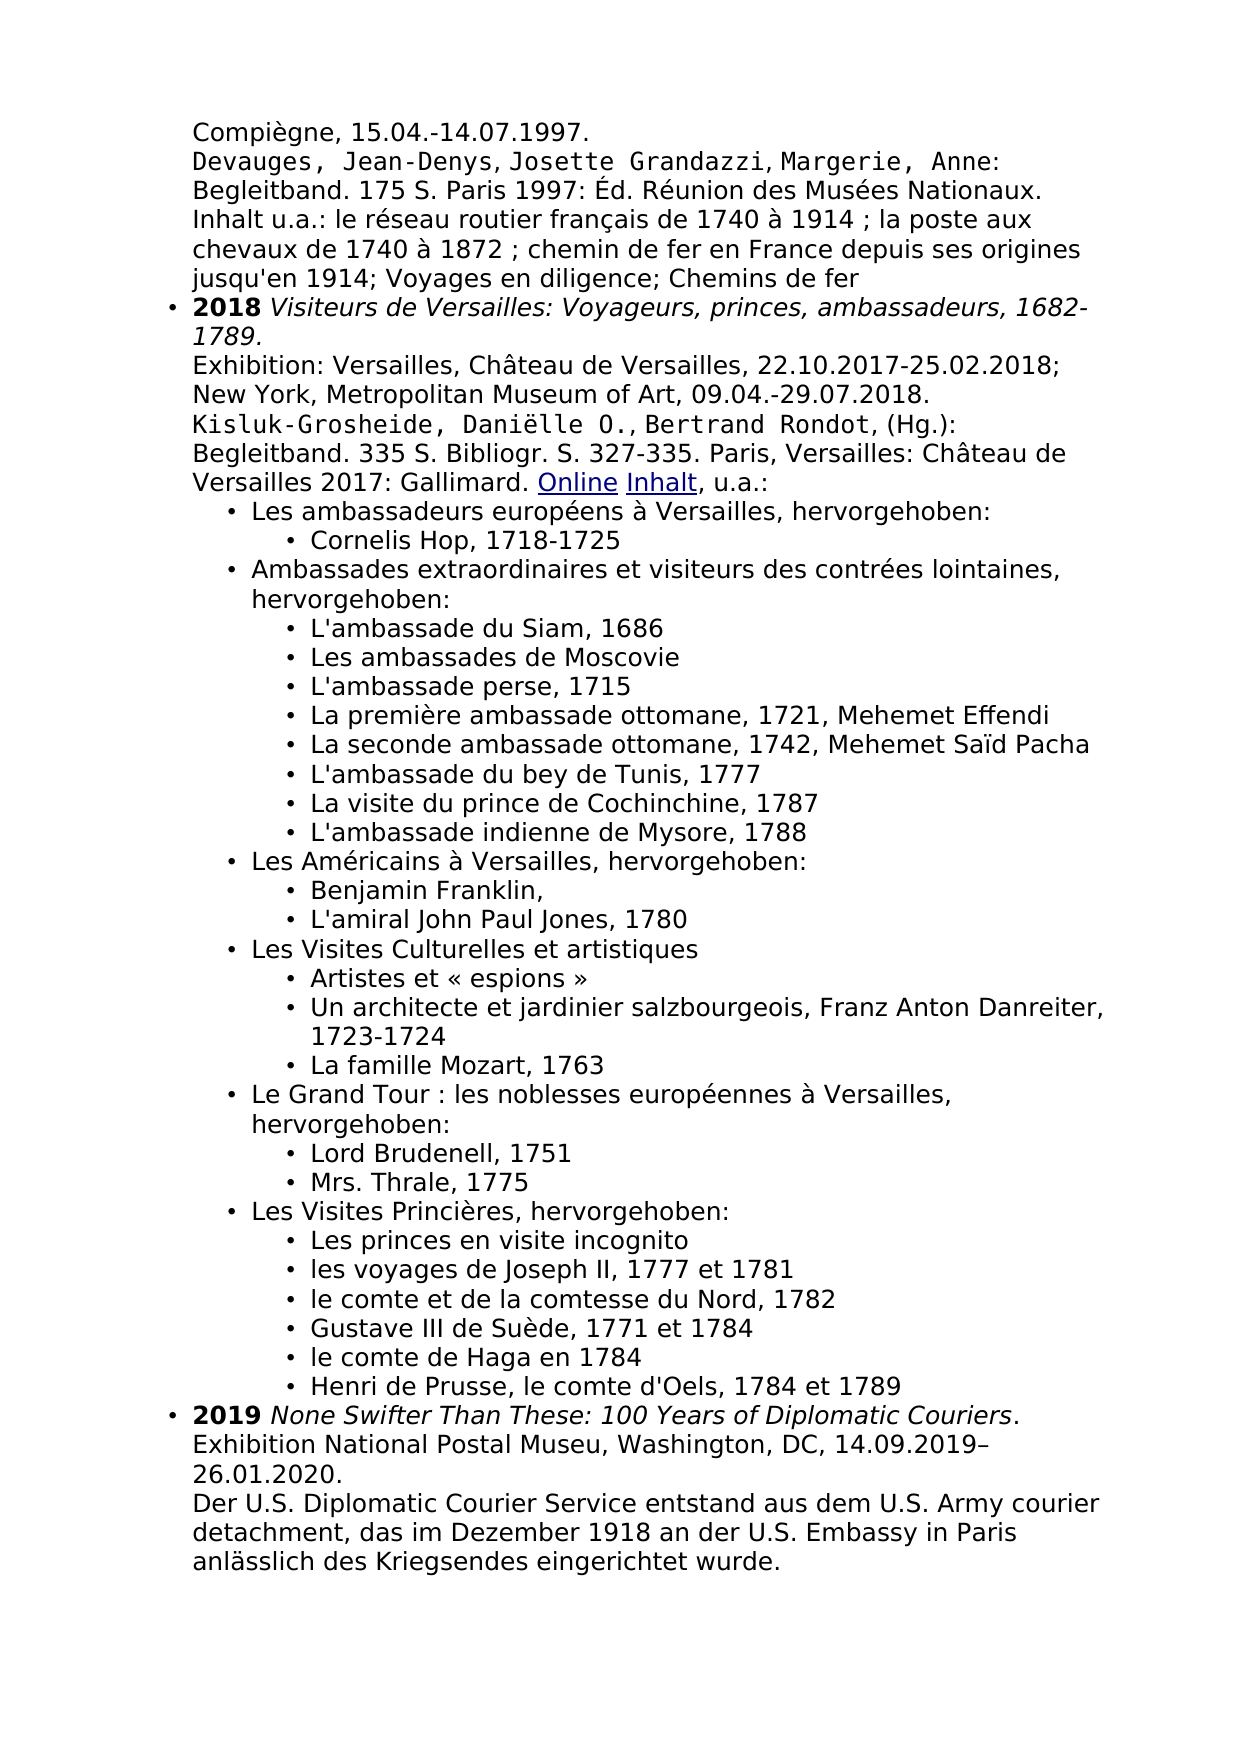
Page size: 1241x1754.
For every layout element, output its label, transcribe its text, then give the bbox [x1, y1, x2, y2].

list Les Américains à Versailles, hervorgehoben: [236, 847, 1122, 876]
list L'ambassade perse, 1715 [295, 672, 1122, 701]
list Benjamin Franklin, [295, 876, 1122, 906]
list Un architecte et jardinier salzbourgeois, Franz Anton Danreiter, 1723-1724 [295, 993, 1122, 1051]
list Mrs. Thrale, 1775 [295, 1168, 1122, 1197]
list L'amiral John Paul Jones, 1780 [295, 906, 1122, 935]
list 2019 None Swifter Than These: 100 Years of Diplomatic Couriers. Exhibition National Postal Museu, Washington, DC, 14.09.2019–26.01.2020. Der U.S. Diplomatic Courier Service entstand aus dem U.S. Army courier detachment, das im Dezember 1918 an der U.S. Embassy in Paris anlässlich des Kriegsendes eingerichtet wurde. [177, 1401, 1122, 1576]
list L'ambassade du Siam, 1686 [295, 614, 1122, 643]
list Compiègne, 15.04.-14.07.1997. Devauges, Jean-Denys, Josette Grandazzi, Margerie, Anne: Begleitband. 175 S. Paris 1997: Éd. Réunion des Musées Nationaux. Inhalt u.a.: le réseau routier français de 1740 à 1914 ; la poste aux chevaux de 1740 à 1872 ; chemin de fer en France depuis ses origines jusqu'en 1914; Voyages en diligence; Chemins de fer [177, 118, 1122, 293]
list L'ambassade du bey de Tunis, 1777 [295, 760, 1122, 789]
list 2018 Visiteurs de Versailles: Voyageurs, princes, ambassadeurs, 1682-1789. Exhibition: Versailles, Château de Versailles, 22.10.2017-25.02.2018; New York, Metropolitan Museum of Art, 09.04.-29.07.2018. Kisluk-Grosheide, Daniëlle O., Bertrand Rondot, (Hg.): Begleitband. 335 S. Bibliogr. S. 327-335. Paris, Versailles: Château de Versailles 2017: Gallimard. Online Inhalt, u.a.: [177, 293, 1122, 497]
list le comte de Haga en 1784 [295, 1343, 1122, 1372]
list Gustave III de Suède, 1771 et 1784 [295, 1314, 1122, 1343]
list Ambassades extraordinaires et visiteurs des contrées lointaines, hervorgehoben: [236, 556, 1122, 614]
list L'ambassade indienne de Mysore, 1788 [295, 818, 1122, 847]
list La seconde ambassade ottomane, 1742, Mehemet Saïd Pacha [295, 731, 1122, 760]
list Artistes et « espions » [295, 964, 1122, 993]
list Les ambassades de Moscovie [295, 643, 1122, 672]
list La visite du prince de Cochinchine, 1787 [295, 789, 1122, 818]
list Henri de Prusse, le comte d'Oels, 1784 et 1789 [295, 1372, 1122, 1401]
list Cornelis Hop, 1718-1725 [295, 526, 1122, 556]
list Lord Brudenell, 1751 [295, 1139, 1122, 1168]
list le comte et de la comtesse du Nord, 1782 [295, 1285, 1122, 1314]
list Le Grand Tour : les noblesses européennes à Versailles, hervorgehoben: [236, 1081, 1122, 1139]
list La première ambassade ottomane, 1721, Mehemet Effendi [295, 701, 1122, 731]
list La famille Mozart, 1763 [295, 1051, 1122, 1081]
list Les ambassadeurs européens à Versailles, hervorgehoben: [236, 497, 1122, 526]
list les voyages de Joseph II, 1777 et 1781 [295, 1256, 1122, 1285]
list Les Visites Princières, hervorgehoben: [236, 1197, 1122, 1226]
list Les princes en visite incognito [295, 1226, 1122, 1256]
list Les Visites Culturelles et artistiques [236, 935, 1122, 964]
